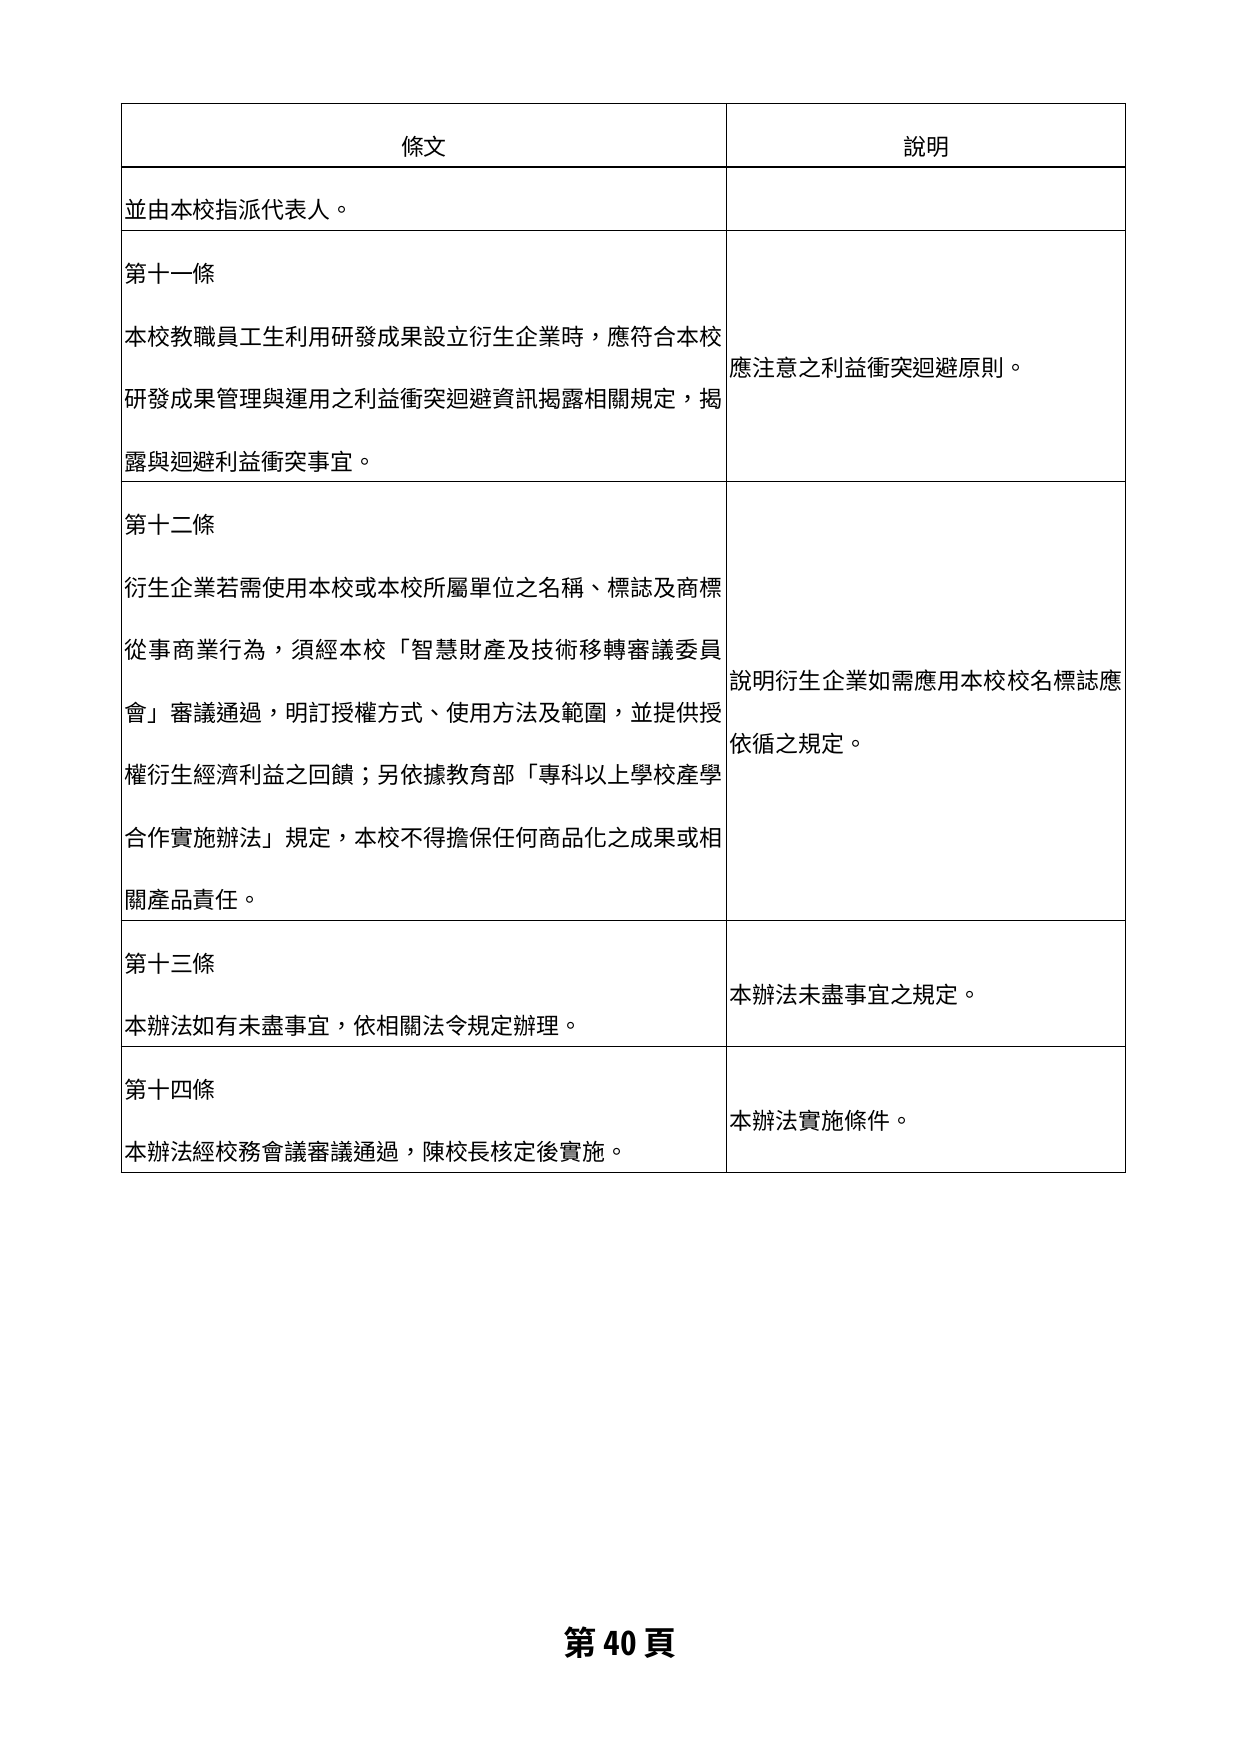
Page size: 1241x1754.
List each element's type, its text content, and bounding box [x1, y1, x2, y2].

table_header 說明 [727, 104, 1125, 166]
table_cell 第十四條 本辦法經校務會議審議通過，陳校長核定後實施。 [122, 1047, 726, 1172]
table_cell 第十三條 本辦法如有未盡事宜，依相關法令規定辦理。 [122, 921, 726, 1046]
table_cell 本辦法實施條件。 [727, 1047, 1125, 1172]
table_cell 並由本校指派代表人。 [122, 168, 726, 230]
table_cell 說明衍生企業如需應用本校校名標誌應依循之規定。 [727, 482, 1125, 919]
table_cell 第十二條 衍生企業若需使用本校或本校所屬單位之名稱、標誌及商標從事商業行為，須經本校「智慧財產及技術移轉審議委員會」審議通過，明訂授權方式、使用方法及範圍，並提供授權衍生經濟利益之回饋；另依據教育部「專科以上學校產學合作實施辦法」規定，本校不得擔保任何商品化之成果或相關產品責任。 [122, 482, 726, 919]
table_header 條文 [122, 104, 726, 166]
table_cell 第十一條 本校教職員工生利用研發成果設立衍生企業時，應符合本校研發成果管理與運用之利益衝突迴避資訊揭露相關規定，揭露與迴避利益衝突事宜。 [122, 231, 726, 481]
table_cell 應注意之利益衝突迴避原則。 [727, 231, 1125, 481]
table_cell 本辦法未盡事宜之規定。 [727, 921, 1125, 1046]
table_cell [727, 168, 1125, 230]
